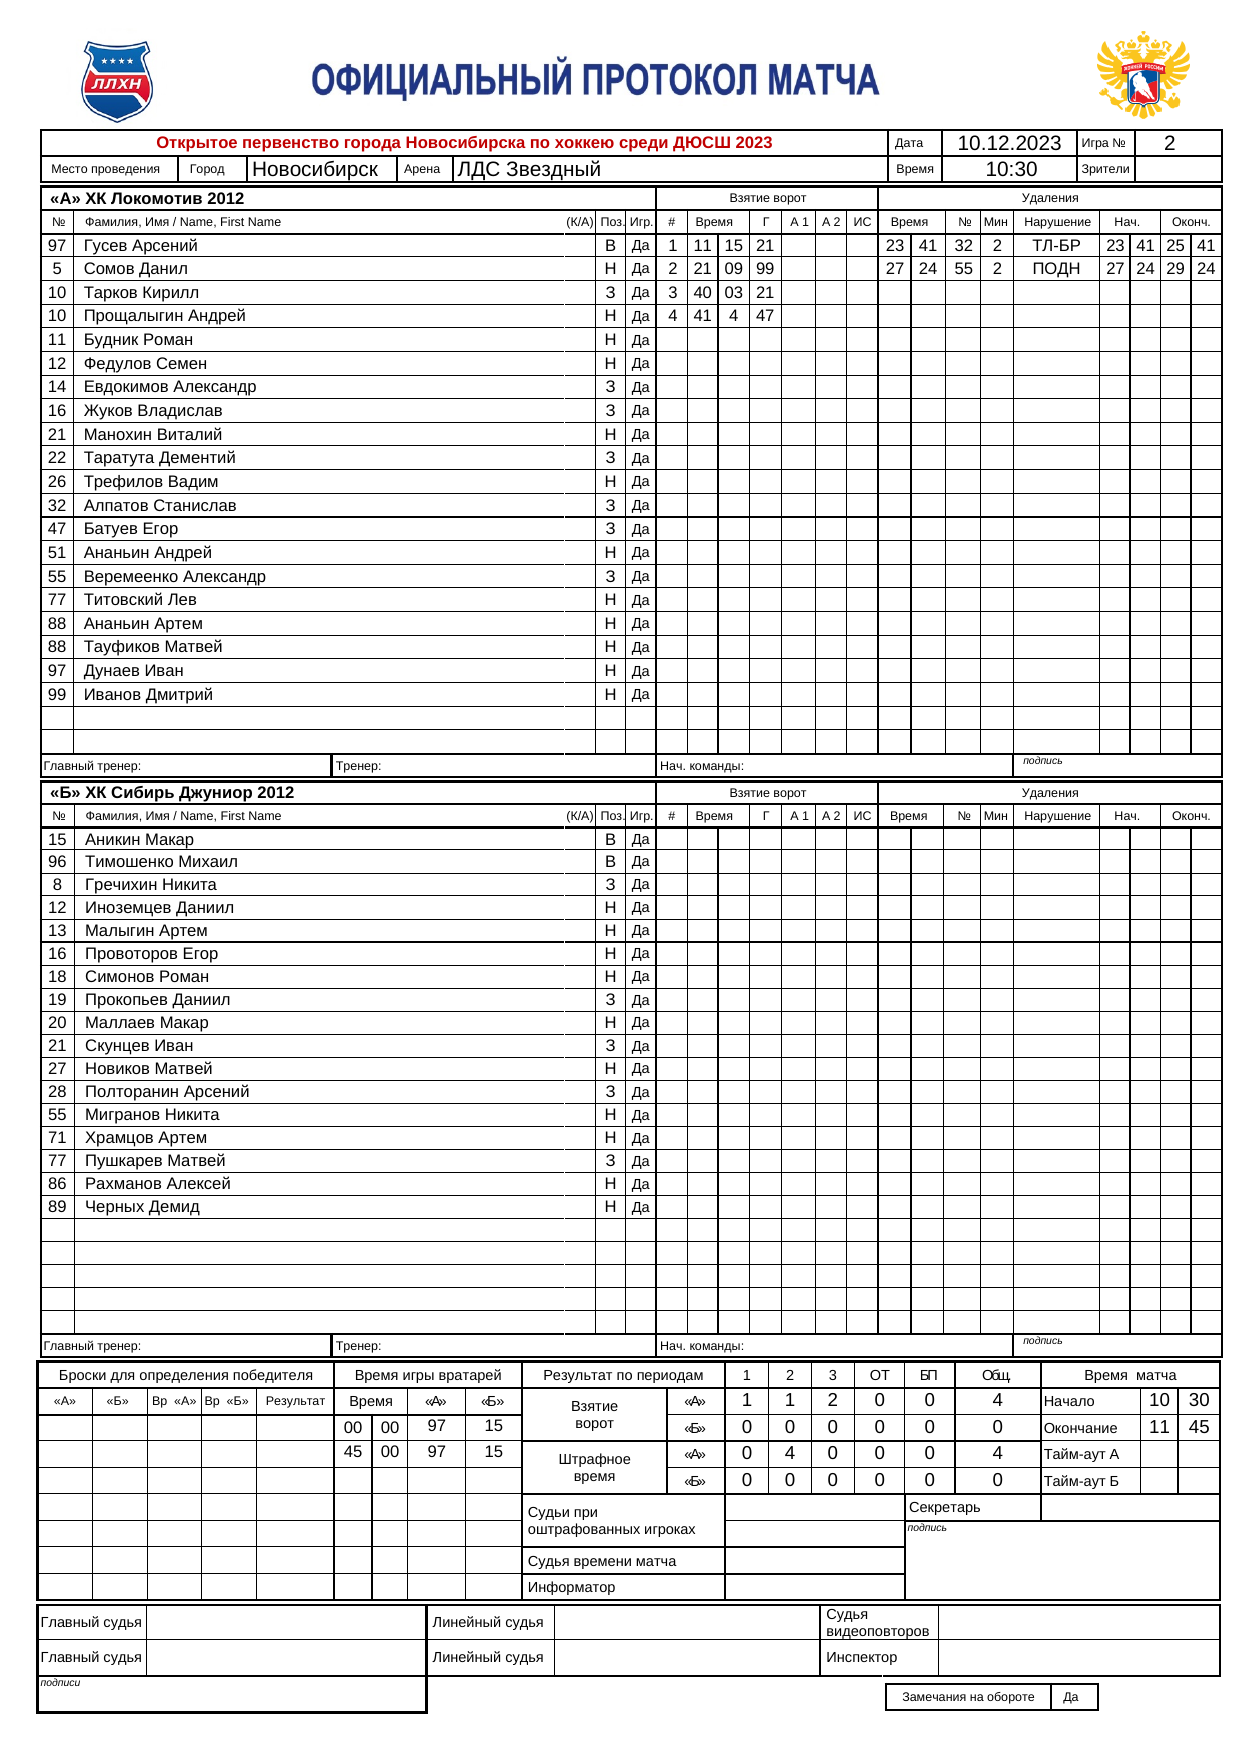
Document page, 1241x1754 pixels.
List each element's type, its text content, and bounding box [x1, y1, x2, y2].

table_cell [782, 399, 815, 422]
table_cell [1014, 850, 1099, 872]
table_cell [148, 1547, 201, 1573]
table_cell Да [626, 874, 655, 895]
table_cell [1100, 730, 1129, 753]
table_cell [1161, 683, 1190, 706]
table_cell [202, 1521, 256, 1546]
table_cell Н [596, 1173, 625, 1195]
table_cell [408, 1574, 465, 1599]
table_cell [782, 659, 815, 682]
table_cell [688, 376, 717, 398]
table_cell [565, 305, 595, 327]
table_cell [1161, 518, 1190, 540]
table_cell [1131, 1311, 1160, 1333]
table_cell 19 [42, 989, 74, 1011]
table_cell [719, 874, 749, 895]
table_cell [688, 423, 717, 445]
table_cell [750, 446, 781, 469]
table_cell [726, 1495, 904, 1520]
table_cell [1161, 399, 1190, 422]
table_cell [1014, 399, 1099, 422]
table_cell [657, 423, 687, 445]
table_cell [782, 896, 815, 918]
table_cell # [657, 211, 687, 233]
table_cell [912, 1288, 943, 1310]
table_cell 22 [42, 446, 73, 469]
table_cell [565, 659, 595, 682]
table_cell [657, 874, 687, 895]
table_cell [257, 1441, 333, 1467]
table_cell [1014, 1265, 1099, 1287]
table_cell [750, 518, 781, 540]
table_cell [946, 352, 980, 374]
table_cell [1100, 707, 1129, 729]
table_cell [879, 518, 910, 540]
table_cell [1131, 446, 1160, 469]
table_cell [688, 399, 717, 422]
table_cell В [596, 235, 625, 256]
table_cell [555, 1606, 819, 1639]
table_cell [981, 1219, 1013, 1241]
table_cell [565, 989, 595, 1011]
table_cell [565, 1081, 595, 1103]
table_cell [1014, 966, 1099, 987]
table_cell 88 [42, 636, 73, 658]
table_cell 0 [905, 1389, 954, 1413]
table_cell [944, 1104, 980, 1126]
table_cell [1161, 920, 1190, 941]
table_cell 4 [719, 305, 749, 327]
table_cell [912, 683, 945, 706]
table_cell [847, 920, 877, 941]
table_cell [782, 707, 815, 729]
table_cell [912, 541, 945, 564]
table_cell [750, 659, 781, 682]
table_cell Да [626, 1150, 655, 1172]
table_cell [1100, 494, 1129, 516]
table_cell [688, 541, 717, 564]
table_cell [1014, 541, 1099, 564]
table_cell [847, 989, 877, 1011]
table_cell [847, 874, 877, 895]
table_cell [750, 1311, 781, 1333]
table_cell Н [596, 352, 625, 374]
table_cell 32 [42, 494, 73, 516]
table_cell [912, 730, 945, 753]
table_cell [782, 281, 815, 303]
table_cell [847, 1058, 877, 1079]
table_cell [565, 1012, 595, 1033]
table_cell 10 [42, 281, 73, 303]
table_cell Полторанин Арсений [75, 1081, 564, 1103]
table_cell [1161, 565, 1190, 587]
table_cell [335, 1521, 371, 1546]
table_cell 00 [373, 1416, 407, 1440]
table_cell [688, 943, 717, 964]
table_cell [719, 588, 749, 611]
table_cell [657, 1173, 687, 1195]
table_cell [912, 943, 943, 964]
table_cell [816, 730, 846, 753]
table_cell [816, 257, 846, 280]
table_cell Да [626, 470, 655, 493]
table_cell [1014, 1104, 1099, 1126]
table_cell [816, 1104, 846, 1126]
table_cell [1131, 1173, 1160, 1195]
table_cell [944, 920, 980, 941]
table_cell [1014, 352, 1099, 374]
table_cell [565, 235, 595, 256]
table_cell Н [596, 1104, 625, 1126]
table_header ОТ [855, 1363, 904, 1387]
table_cell [912, 1173, 943, 1195]
table_cell [879, 683, 910, 706]
table_cell [719, 565, 749, 587]
table_cell [657, 1219, 687, 1241]
table_cell [373, 1494, 407, 1520]
table_cell Н [596, 328, 625, 351]
table_cell [148, 1494, 201, 1520]
table_cell [719, 1196, 749, 1218]
table_cell [879, 1288, 910, 1310]
table_cell [750, 683, 781, 706]
table_cell [946, 328, 980, 351]
table_cell В [596, 829, 625, 849]
table_cell [1192, 494, 1221, 516]
table_cell 99 [750, 257, 781, 280]
table_cell [879, 423, 910, 445]
table_cell [719, 1265, 749, 1287]
table_cell «Б» [93, 1389, 147, 1413]
table_cell Да [626, 399, 655, 422]
table_cell [816, 943, 846, 964]
table_cell [39, 1547, 92, 1573]
table_cell (К/А) [565, 211, 595, 233]
table_cell 5 [42, 257, 73, 280]
table_cell [688, 1311, 717, 1333]
table_cell подпись [906, 1522, 1219, 1599]
table_cell [879, 1058, 910, 1079]
table_cell [782, 423, 815, 445]
table_cell [147, 1640, 425, 1675]
table_cell [257, 1494, 333, 1520]
table_cell [782, 874, 815, 895]
table_cell [1131, 829, 1160, 849]
table_cell [565, 423, 595, 445]
table_cell 77 [42, 1150, 74, 1172]
table_cell [1014, 659, 1099, 682]
table_cell [946, 446, 980, 469]
table_cell 0 [956, 1415, 1040, 1440]
table_cell [1161, 1058, 1190, 1079]
table_cell Тарков Кирилл [74, 281, 564, 303]
table_cell [1131, 1219, 1160, 1241]
table_cell Главный судья [39, 1640, 146, 1675]
table_cell [1192, 541, 1221, 564]
table_cell [466, 1521, 521, 1546]
table_cell [750, 920, 781, 941]
table_cell [42, 1242, 74, 1264]
table_cell Главный тренер: [42, 1335, 330, 1356]
table_cell [944, 966, 980, 987]
table_cell [657, 707, 687, 729]
table_cell 4 [956, 1442, 1040, 1467]
table_cell Да [626, 829, 655, 849]
table_cell ТЛ-БР [1014, 235, 1099, 256]
table_cell [1014, 920, 1099, 941]
table_cell [1161, 1265, 1190, 1287]
table_cell [1161, 850, 1190, 872]
table_cell [75, 1311, 564, 1333]
table_cell 0 [812, 1442, 854, 1467]
table_cell [148, 1416, 201, 1440]
table_cell [782, 470, 815, 493]
table_cell [944, 850, 980, 872]
table_cell [719, 1012, 749, 1033]
table_cell З [596, 565, 625, 587]
table_cell [93, 1416, 147, 1440]
table_cell [39, 1574, 92, 1599]
table_cell Нач. [1100, 211, 1160, 233]
table_cell [981, 683, 1013, 706]
table_cell [688, 1127, 717, 1149]
table_cell «А» [668, 1389, 724, 1413]
table_cell [657, 829, 687, 849]
table_cell [93, 1521, 147, 1546]
table_cell [879, 1242, 910, 1264]
table_cell [750, 565, 781, 587]
table_cell [981, 518, 1013, 540]
table_cell [1014, 518, 1099, 540]
table_cell [657, 636, 687, 658]
table_cell 77 [42, 588, 73, 611]
table_cell [1161, 376, 1190, 398]
table_cell [1192, 1173, 1221, 1195]
table_cell [42, 1288, 74, 1310]
table_cell [1100, 328, 1129, 351]
table_cell Нач. команды: [657, 1335, 1012, 1356]
table_cell [879, 446, 910, 469]
table_cell [565, 943, 595, 964]
table_cell Н [596, 612, 625, 634]
table_cell [1131, 1104, 1160, 1126]
table_cell Время [889, 157, 941, 181]
table_cell 45 [335, 1441, 371, 1467]
table_cell [879, 541, 910, 564]
table_cell [688, 920, 717, 941]
table_cell [565, 1242, 595, 1264]
table_cell [1100, 989, 1129, 1011]
table_cell [1131, 659, 1160, 682]
table_cell [816, 1035, 846, 1057]
table_cell [373, 1521, 407, 1546]
table_cell ЛДС Звездный [454, 157, 887, 181]
table_cell [565, 1311, 595, 1333]
table_cell [1192, 683, 1221, 706]
table_cell Да [626, 281, 655, 303]
table_cell 23 [879, 235, 910, 256]
table_cell [946, 541, 980, 564]
table_cell [1014, 989, 1099, 1011]
table_cell [1192, 423, 1221, 445]
table_cell [782, 1104, 815, 1126]
table_cell [1161, 636, 1190, 658]
table_cell [847, 1173, 877, 1195]
table_cell [944, 1081, 980, 1103]
table_cell [1161, 1311, 1190, 1333]
table_cell [944, 943, 980, 964]
table_cell 21 [42, 423, 73, 445]
table_cell [93, 1494, 147, 1520]
table_cell 96 [42, 850, 74, 872]
table_cell [879, 352, 910, 374]
table_cell Игр. [626, 211, 655, 233]
table_cell 24 [1131, 257, 1160, 280]
table_cell [1131, 541, 1160, 564]
table_cell 1 [726, 1389, 768, 1413]
table_cell [688, 328, 717, 351]
table_cell [1131, 966, 1160, 987]
table_cell [688, 612, 717, 634]
table_cell [565, 1219, 595, 1241]
table_cell Начало [1042, 1389, 1140, 1413]
table_cell Да [626, 943, 655, 964]
table_cell [726, 1575, 904, 1599]
table_cell [912, 1150, 943, 1172]
table_cell [1014, 1127, 1099, 1149]
table_cell [657, 1150, 687, 1172]
table_cell [946, 588, 980, 611]
table_cell [719, 943, 749, 964]
table_header Время матча [1042, 1363, 1219, 1387]
table_cell [1161, 612, 1190, 634]
table_cell [847, 1265, 877, 1287]
table_cell [657, 966, 687, 987]
table_cell [847, 541, 877, 564]
table_cell [946, 636, 980, 658]
table_cell Тайм-аут А [1042, 1441, 1140, 1467]
table_cell [1161, 1150, 1190, 1172]
table_header Удаления [879, 188, 1221, 209]
table_cell Поз. [596, 211, 625, 233]
table_cell [847, 850, 877, 872]
table_cell 1 [657, 235, 687, 256]
table_cell [1014, 1058, 1099, 1079]
table_cell [719, 920, 749, 941]
table_cell Да [626, 966, 655, 987]
table_cell Симонов Роман [75, 966, 564, 987]
table_cell 15 [42, 829, 74, 849]
table_cell [750, 470, 781, 493]
table_cell [1100, 1265, 1129, 1287]
table_cell [847, 1150, 877, 1172]
table_cell [816, 896, 846, 918]
table_cell Будник Роман [74, 328, 564, 351]
table_cell Да [626, 1104, 655, 1126]
table_cell 0 [812, 1468, 854, 1493]
table_cell [657, 1288, 687, 1310]
table_cell [981, 707, 1013, 729]
table_cell [847, 1242, 877, 1264]
table_cell Да [626, 446, 655, 469]
table_cell Тайм-аут Б [1042, 1468, 1140, 1493]
table_cell [626, 1265, 655, 1287]
table_cell [782, 1173, 815, 1195]
table_cell Фамилия, Имя / Name, First Name [74, 211, 565, 233]
table_cell [1131, 920, 1160, 941]
table_cell [847, 966, 877, 987]
table_cell Да [626, 1173, 655, 1195]
table_cell 0 [905, 1468, 954, 1493]
table_cell [944, 1012, 980, 1033]
table_cell А 1 [782, 211, 815, 233]
table_cell [1192, 1058, 1221, 1079]
table_cell [565, 1035, 595, 1057]
table_cell [879, 376, 910, 398]
table_cell [408, 1494, 465, 1520]
table_cell [688, 446, 717, 469]
table_cell [657, 588, 687, 611]
table_cell [912, 470, 945, 493]
table_cell 4 [769, 1442, 811, 1467]
table_cell [565, 518, 595, 540]
table_cell [847, 659, 877, 682]
table_cell [565, 399, 595, 422]
table_cell Да [626, 423, 655, 445]
table_cell [1161, 1173, 1190, 1195]
table_cell 14 [42, 376, 73, 398]
table_cell [1014, 1219, 1099, 1241]
table_cell [596, 1219, 625, 1241]
table_cell 0 [769, 1468, 811, 1493]
table_cell [1014, 730, 1099, 753]
table_cell [565, 328, 595, 351]
table_cell [782, 1242, 815, 1264]
table_cell [847, 376, 877, 398]
table_cell Н [596, 896, 625, 918]
table_cell 89 [42, 1196, 74, 1218]
table_cell 0 [726, 1415, 768, 1440]
table_cell [879, 707, 910, 729]
table_cell [912, 1104, 943, 1126]
table_cell [42, 1219, 74, 1241]
table_cell Новосибирск [248, 157, 396, 181]
table_cell [1192, 1311, 1221, 1333]
table_cell [782, 518, 815, 540]
table_cell [719, 896, 749, 918]
table_cell [688, 829, 717, 849]
table_cell [912, 518, 945, 540]
table_cell [1192, 446, 1221, 469]
table_cell 71 [42, 1127, 74, 1149]
table_cell [816, 920, 846, 941]
table_cell [1161, 1127, 1190, 1149]
table_cell 15 [719, 235, 749, 256]
table_cell [1131, 1265, 1160, 1287]
table_cell [1014, 1012, 1099, 1033]
table_cell [626, 730, 655, 753]
table_cell [981, 352, 1013, 374]
table_cell [750, 896, 781, 918]
table_cell Н [596, 1127, 625, 1149]
table_cell [1014, 376, 1099, 398]
table_cell ИС [847, 805, 877, 826]
table_cell [466, 1574, 521, 1599]
table_cell [719, 328, 749, 351]
table_cell Судья времени матча [523, 1548, 724, 1573]
table_cell [816, 989, 846, 1011]
table_cell Фамилия, Имя / Name, First Name [75, 805, 565, 826]
table_cell [1192, 352, 1221, 374]
table_cell [1161, 896, 1190, 918]
table_cell 86 [42, 1173, 74, 1195]
table_cell [879, 966, 910, 987]
table_cell [1014, 1196, 1099, 1218]
table_cell [847, 1012, 877, 1033]
table_cell [1131, 1150, 1160, 1172]
table_cell Прокопьев Даниил [75, 989, 564, 1011]
table_cell [39, 1494, 92, 1520]
table_cell [944, 896, 980, 918]
table_cell [847, 707, 877, 729]
table_cell Да [626, 989, 655, 1011]
table_cell [719, 683, 749, 706]
table_cell [565, 920, 595, 941]
table_cell 11 [42, 328, 73, 351]
table_cell Время [335, 1389, 407, 1413]
table_cell Мин [981, 805, 1013, 826]
table_cell Оконч. [1161, 211, 1221, 233]
table_cell [719, 541, 749, 564]
table_cell [657, 494, 687, 516]
table_cell 97 [42, 659, 73, 682]
table_cell [750, 1196, 781, 1218]
table_cell [719, 1127, 749, 1149]
table_cell [1192, 636, 1221, 658]
table_cell [816, 518, 846, 540]
table_cell [1192, 565, 1221, 587]
table_cell [688, 1012, 717, 1033]
table_cell [1100, 1196, 1129, 1218]
table_cell «Б» [668, 1468, 724, 1493]
table_cell [879, 636, 910, 658]
table_cell [1192, 281, 1221, 303]
table_cell Ананьин Артем [74, 612, 564, 634]
table_cell 15 [466, 1416, 521, 1440]
table_cell [1192, 305, 1221, 327]
table_cell ПОДН [1014, 257, 1099, 280]
table_cell [1100, 1035, 1129, 1057]
table_cell [847, 1104, 877, 1126]
table_cell [981, 446, 1013, 469]
table_cell Да [626, 494, 655, 516]
table_cell [657, 1311, 687, 1333]
table_cell [946, 399, 980, 422]
table_cell 00 [335, 1416, 371, 1440]
table_cell [981, 659, 1013, 682]
table_cell [1161, 943, 1190, 964]
table_cell [657, 659, 687, 682]
table_cell [816, 636, 846, 658]
table_cell «А» [39, 1389, 92, 1413]
table_cell [202, 1494, 256, 1520]
table_cell [657, 1265, 687, 1287]
table_cell 55 [946, 257, 980, 280]
table_cell Иноземцев Даниил [75, 896, 564, 918]
table_cell [596, 1288, 625, 1310]
table_cell [626, 1242, 655, 1264]
table_cell [1192, 659, 1221, 682]
table_cell [912, 565, 945, 587]
table_cell [1014, 565, 1099, 587]
table_cell Линейный судья [428, 1606, 554, 1639]
table_cell [1014, 588, 1099, 611]
table_cell [565, 896, 595, 918]
table_cell [1131, 1081, 1160, 1103]
table_cell [912, 1058, 943, 1079]
table_cell [202, 1547, 256, 1573]
table_cell [750, 1127, 781, 1149]
table_cell [946, 281, 980, 303]
table_cell [688, 659, 717, 682]
table_cell Жуков Владислав [74, 399, 564, 422]
table_cell [782, 966, 815, 987]
table_cell [688, 1058, 717, 1079]
table_cell [719, 352, 749, 374]
table_cell 41 [912, 235, 945, 256]
table_cell [1179, 1441, 1219, 1467]
table_cell 00 [373, 1441, 407, 1467]
table_cell [750, 423, 781, 445]
table_cell Н [596, 470, 625, 493]
table_cell [847, 612, 877, 634]
table_cell [1192, 896, 1221, 918]
table_cell [1192, 966, 1221, 987]
table_cell Да [626, 1196, 655, 1218]
table_cell № [42, 805, 74, 826]
table_cell [39, 1521, 92, 1546]
table_cell Да [626, 376, 655, 398]
table_cell З [596, 446, 625, 469]
table_cell [657, 612, 687, 634]
table_cell Вр «Б» [202, 1389, 256, 1413]
table_cell [565, 257, 595, 280]
table_cell [202, 1441, 256, 1467]
table_cell Да [626, 850, 655, 872]
table_cell [750, 328, 781, 351]
table_cell [879, 1127, 910, 1149]
table_cell [688, 1265, 717, 1287]
table_cell [944, 1265, 980, 1287]
table_cell 0 [905, 1415, 954, 1440]
table_cell [1141, 1468, 1177, 1493]
table_cell «Б » [466, 1389, 521, 1413]
table_cell З [596, 376, 625, 398]
table_cell [1131, 352, 1160, 374]
table_cell № [42, 211, 73, 233]
table_cell [1131, 874, 1160, 895]
table_cell [816, 1173, 846, 1195]
table_cell Малыгин Артем [75, 920, 564, 941]
table_cell [912, 494, 945, 516]
table_cell [981, 565, 1013, 587]
table_cell [879, 1035, 910, 1057]
table_cell [719, 636, 749, 658]
table_cell [373, 1574, 407, 1599]
table_cell [847, 305, 877, 327]
table_cell [1014, 1173, 1099, 1195]
table_cell [147, 1606, 425, 1639]
table_cell [657, 352, 687, 374]
table_cell [816, 1219, 846, 1241]
table_cell [816, 1150, 846, 1172]
table_cell 97 [408, 1441, 465, 1467]
table_cell 21 [750, 235, 781, 256]
table_cell [1014, 874, 1099, 895]
table_cell [1100, 659, 1129, 682]
table_cell [750, 707, 781, 729]
table_cell [981, 399, 1013, 422]
table_cell [202, 1416, 256, 1440]
table_cell [912, 1219, 943, 1241]
table_header 2 [769, 1363, 811, 1387]
table_cell [879, 399, 910, 422]
table_cell Место проведения [42, 157, 177, 181]
table_cell Титовский Лев [74, 588, 564, 611]
table_cell [148, 1521, 201, 1546]
table_cell [1131, 423, 1160, 445]
table_cell Провоторов Егор [75, 943, 564, 964]
table_cell [719, 659, 749, 682]
table_cell [782, 989, 815, 1011]
table_cell [847, 399, 877, 422]
table_cell [719, 989, 749, 1011]
table_header Удаления [879, 783, 1221, 803]
table_cell [847, 588, 877, 611]
table_header Взятие ворот [657, 783, 877, 803]
table_cell [1100, 1012, 1129, 1033]
table_cell [944, 1288, 980, 1310]
table_cell 32 [946, 235, 980, 256]
table_cell [1100, 1104, 1129, 1126]
table_cell [782, 1288, 815, 1310]
table_cell Главный тренер: [42, 755, 330, 776]
table_cell [879, 874, 910, 895]
table_cell [688, 730, 717, 753]
table_cell [719, 1219, 749, 1241]
table_cell [750, 874, 781, 895]
table_cell [847, 896, 877, 918]
table_cell [912, 1127, 943, 1149]
table_header Да [1052, 1685, 1097, 1709]
table_cell [1131, 1127, 1160, 1149]
table_cell Да [626, 1012, 655, 1033]
table_cell [847, 1081, 877, 1103]
table_cell [879, 896, 910, 918]
table_cell [912, 399, 945, 422]
table_cell [816, 683, 846, 706]
table_cell Да [626, 920, 655, 941]
table_cell Веремеенко Александр [74, 565, 564, 587]
table_cell [879, 829, 910, 849]
table_cell [912, 1035, 943, 1057]
table_cell [847, 1196, 877, 1218]
table_cell [565, 1265, 595, 1287]
table_cell [657, 328, 687, 351]
table_cell [596, 707, 625, 729]
table_cell 0 [726, 1468, 768, 1493]
table_cell [1100, 423, 1129, 445]
table_cell [657, 1104, 687, 1126]
table_cell Окончание [1042, 1415, 1140, 1440]
table_cell [688, 518, 717, 540]
table_cell [719, 1288, 749, 1310]
table_cell [719, 470, 749, 493]
table_cell [879, 659, 910, 682]
table_cell [1131, 281, 1160, 303]
table_cell [1161, 829, 1190, 849]
table_cell [688, 1196, 717, 1218]
table_cell [1192, 1104, 1221, 1126]
table_cell [750, 730, 781, 753]
table_cell [879, 1150, 910, 1172]
table_cell [782, 1127, 815, 1149]
table_cell [719, 966, 749, 987]
table_cell [816, 1288, 846, 1310]
table_cell [42, 1311, 74, 1333]
table_cell [750, 541, 781, 564]
table_cell 16 [42, 943, 74, 964]
table_cell [981, 541, 1013, 564]
table_cell [657, 1012, 687, 1033]
table_cell [719, 423, 749, 445]
table_cell Н [596, 659, 625, 682]
table_cell 51 [42, 541, 73, 564]
table_cell [946, 683, 980, 706]
table_cell [816, 966, 846, 987]
table_cell [657, 896, 687, 918]
table_cell [1014, 612, 1099, 634]
table_cell [816, 446, 846, 469]
table_cell Манохин Виталий [74, 423, 564, 445]
table_cell Секретарь [906, 1495, 1040, 1520]
table_cell [42, 1265, 74, 1287]
table_cell [1131, 494, 1160, 516]
table_cell Алпатов Станислав [74, 494, 564, 516]
table_cell [847, 352, 877, 374]
table_cell В [596, 850, 625, 872]
table_cell Город [179, 157, 246, 181]
table_cell [879, 1311, 910, 1333]
table_cell [1014, 470, 1099, 493]
table_cell Судьи при оштрафованных игроках [523, 1495, 724, 1546]
table_cell [1131, 1012, 1160, 1033]
table_cell [912, 636, 945, 658]
table_cell 88 [42, 612, 73, 634]
table_cell [782, 1311, 815, 1333]
table_cell [816, 470, 846, 493]
table_cell [565, 352, 595, 374]
table_cell [1131, 1058, 1160, 1079]
table_cell [719, 376, 749, 398]
table_cell [912, 850, 943, 872]
table_cell [847, 1035, 877, 1057]
table_cell 97 [408, 1416, 465, 1440]
table_cell [1192, 829, 1221, 849]
table_cell Тимошенко Михаил [75, 850, 564, 872]
table_cell [1179, 1468, 1219, 1493]
table_cell 0 [769, 1415, 811, 1440]
table_cell [1014, 683, 1099, 706]
table_header Взятие ворот [657, 188, 877, 209]
table_cell [1042, 1495, 1219, 1520]
table_cell [1192, 612, 1221, 634]
table_cell Г [750, 805, 781, 826]
table_cell 0 [905, 1442, 954, 1467]
table_cell [335, 1468, 371, 1493]
table_cell 13 [42, 920, 74, 941]
table_cell [879, 328, 910, 351]
table_cell [847, 829, 877, 849]
table_cell [782, 1150, 815, 1172]
table_cell [1161, 874, 1190, 895]
table_cell [981, 423, 1013, 445]
table_cell [657, 470, 687, 493]
table_cell [1192, 1219, 1221, 1241]
table_cell [688, 1104, 717, 1126]
table_cell [688, 352, 717, 374]
table_cell [1014, 1150, 1099, 1172]
table_cell [626, 707, 655, 729]
table_cell 2 [657, 257, 687, 280]
table_cell 8 [42, 874, 74, 895]
table_cell [688, 1219, 717, 1241]
table_cell (К/А) [565, 805, 595, 826]
table_cell 47 [750, 305, 781, 327]
table_cell 40 [688, 281, 717, 303]
table_cell [1014, 446, 1099, 469]
table_cell [565, 730, 595, 753]
table_cell [1100, 565, 1129, 587]
table_cell [1192, 1242, 1221, 1264]
table_cell [782, 1058, 815, 1079]
table_cell [657, 730, 687, 753]
table_cell [688, 707, 717, 729]
table_cell [879, 850, 910, 872]
table_cell [981, 1035, 1013, 1057]
table_cell [688, 989, 717, 1011]
table_cell [1100, 1127, 1129, 1149]
table_cell [657, 1127, 687, 1149]
table_cell [750, 352, 781, 374]
table_cell [565, 1150, 595, 1172]
table_cell [750, 636, 781, 658]
table_cell 97 [42, 235, 73, 256]
table_cell [879, 1219, 910, 1241]
table_cell [782, 1265, 815, 1287]
table_cell «Б» [668, 1415, 724, 1440]
table_cell [1014, 1311, 1099, 1333]
table_cell Нарушение [1014, 211, 1099, 233]
table_cell Да [626, 612, 655, 634]
table_cell Да [626, 1081, 655, 1103]
table_cell [981, 636, 1013, 658]
table_cell [1014, 636, 1099, 658]
table_cell [1100, 612, 1129, 634]
table_cell 12 [42, 896, 74, 918]
table_cell Гречихин Никита [75, 874, 564, 895]
table_cell [1192, 1150, 1221, 1172]
table_cell [565, 494, 595, 516]
table_cell 4 [956, 1389, 1040, 1413]
table_cell Прощалыгин Андрей [74, 305, 564, 327]
table_cell [657, 446, 687, 469]
table_cell [912, 829, 943, 849]
table_cell Н [596, 966, 625, 987]
table_cell [944, 1035, 980, 1057]
table_cell [782, 1081, 815, 1103]
table_cell [1192, 730, 1221, 753]
table_cell [981, 989, 1013, 1011]
table_cell [75, 1219, 564, 1241]
table_cell 4 [657, 305, 687, 327]
table_cell [1014, 896, 1099, 918]
table_cell [719, 707, 749, 729]
table_cell 20 [42, 1012, 74, 1033]
table_cell Тауфиков Матвей [74, 636, 564, 658]
table_cell [257, 1521, 333, 1546]
table_cell [1161, 707, 1190, 729]
table_cell [847, 494, 877, 516]
table_cell Тренер: [333, 1335, 655, 1356]
table_cell [879, 1012, 910, 1033]
table_cell 29 [1161, 257, 1190, 280]
table_header Замечания на обороте [887, 1685, 1050, 1709]
table_cell [847, 730, 877, 753]
table_cell [981, 494, 1013, 516]
table_cell [719, 1242, 749, 1264]
table_cell [782, 850, 815, 872]
table_cell [1131, 850, 1160, 872]
table_cell Поз. [596, 805, 625, 826]
table_header Результат по периодам [523, 1363, 724, 1387]
table_cell [688, 966, 717, 987]
table_cell [1161, 1012, 1190, 1033]
table_cell З [596, 281, 625, 303]
table_cell [1131, 376, 1160, 398]
table_cell № [946, 211, 980, 233]
table_cell [912, 966, 943, 987]
table_cell [816, 874, 846, 895]
table_cell [981, 470, 1013, 493]
table_cell [148, 1441, 201, 1467]
table_cell [847, 636, 877, 658]
table_cell [816, 305, 846, 327]
table_cell 0 [855, 1442, 904, 1467]
table_cell [565, 1127, 595, 1149]
table_cell А 1 [782, 805, 815, 826]
table_cell [879, 1104, 910, 1126]
table_cell [1161, 470, 1190, 493]
table_cell 99 [42, 683, 73, 706]
table_cell [782, 1219, 815, 1241]
table_cell [782, 829, 815, 849]
table_cell [719, 1173, 749, 1195]
table_cell [1161, 989, 1190, 1011]
table_cell [816, 1196, 846, 1218]
table_cell Оконч. [1161, 805, 1221, 826]
table_cell [1131, 305, 1160, 327]
table_header «А» ХК Локомотив 2012 [42, 188, 655, 209]
table_cell Да [626, 305, 655, 327]
table_cell [257, 1547, 333, 1573]
table_cell [1014, 1242, 1099, 1264]
table_cell [1014, 1288, 1099, 1310]
table_cell 45 [1179, 1415, 1219, 1440]
table_cell [1131, 1288, 1160, 1310]
table_cell [1161, 494, 1190, 516]
table_cell [75, 1288, 564, 1310]
table_cell Н [596, 1012, 625, 1033]
table_cell Евдокимов Александр [74, 376, 564, 398]
table_cell [719, 612, 749, 634]
table_cell [657, 920, 687, 941]
table_cell 1 [769, 1389, 811, 1413]
table_cell [466, 1494, 521, 1520]
table_cell [912, 423, 945, 445]
table_cell № [944, 805, 980, 826]
table_cell [1131, 518, 1160, 540]
table_cell [782, 612, 815, 634]
table_cell [912, 659, 945, 682]
table_cell [657, 1035, 687, 1057]
table_cell Г [750, 211, 781, 233]
table_cell Судья видеоповторов [821, 1606, 938, 1639]
table_cell [626, 1288, 655, 1310]
table_cell Храмцов Артем [75, 1127, 564, 1149]
table_cell [847, 1311, 877, 1333]
table_cell [816, 1127, 846, 1149]
table_cell З [596, 874, 625, 895]
table_cell [39, 1468, 92, 1493]
table_cell [944, 1219, 980, 1241]
table_cell [1161, 659, 1190, 682]
table_cell Маллаев Макар [75, 1012, 564, 1033]
table_cell 11 [1141, 1415, 1177, 1440]
table_cell [912, 920, 943, 941]
table_cell [883, 1677, 1220, 1681]
table_cell [1131, 730, 1160, 753]
table_cell [981, 920, 1013, 941]
table_cell 2 [981, 235, 1013, 256]
table_cell [657, 541, 687, 564]
table_cell [75, 1265, 564, 1287]
table_cell [1131, 1196, 1160, 1218]
table_cell [816, 399, 846, 422]
table_cell [257, 1574, 333, 1599]
table_cell [42, 730, 73, 753]
table_cell [750, 588, 781, 611]
table_cell 55 [42, 565, 73, 587]
table_cell [1131, 707, 1160, 729]
table_cell Да [626, 659, 655, 682]
table_cell Результат [257, 1389, 333, 1413]
table_cell [879, 920, 910, 941]
table_header Открытое первенство города Новосибирска по хоккею среди ДЮСШ 2023 [42, 131, 887, 155]
table_cell [879, 1173, 910, 1195]
table_cell [1100, 1058, 1129, 1079]
table_cell Батуев Егор [74, 518, 564, 540]
table_cell [1100, 943, 1129, 964]
table_cell [1192, 399, 1221, 422]
table_cell [879, 470, 910, 493]
table_cell [847, 1219, 877, 1241]
table_cell [782, 1196, 815, 1218]
table_cell [565, 612, 595, 634]
table_cell [879, 565, 910, 587]
table_cell [1099, 1682, 1220, 1711]
table_cell [657, 399, 687, 422]
table_cell Да [626, 257, 655, 280]
table_cell [750, 1012, 781, 1033]
table_cell [335, 1547, 371, 1573]
table_cell [565, 470, 595, 493]
table_cell Пушкарев Матвей [75, 1150, 564, 1172]
table_cell Да [626, 352, 655, 374]
table_cell [257, 1468, 333, 1493]
table_cell [688, 470, 717, 493]
table_cell [1192, 874, 1221, 895]
table_cell [688, 1173, 717, 1195]
table_cell 25 [1161, 235, 1190, 256]
table_cell [1131, 896, 1160, 918]
table_cell [879, 612, 910, 634]
table_cell З [596, 1035, 625, 1057]
table_cell [1100, 541, 1129, 564]
table_header Броски для определения победителя [39, 1363, 333, 1387]
table_cell [1100, 920, 1129, 941]
table_cell [626, 1311, 655, 1333]
table_cell [688, 1150, 717, 1172]
table_cell 21 [750, 281, 781, 303]
table_cell [466, 1547, 521, 1573]
table_cell [688, 588, 717, 611]
table_cell [719, 829, 749, 849]
table_cell 21 [42, 1035, 74, 1057]
table_cell [750, 943, 781, 964]
table_cell Главный судья [39, 1606, 146, 1639]
table_cell [1141, 1441, 1177, 1467]
table_cell 12 [42, 352, 73, 374]
table_cell Черных Демид [75, 1196, 564, 1218]
table_cell 23 [1100, 235, 1129, 256]
table_cell Н [596, 257, 625, 280]
table_cell подпись [1014, 1335, 1221, 1356]
table_cell [565, 683, 595, 706]
table_cell [782, 446, 815, 469]
table_cell [335, 1574, 371, 1599]
table_cell [912, 1242, 943, 1264]
table_cell [1192, 376, 1221, 398]
table_cell [719, 730, 749, 753]
table_cell 55 [42, 1104, 74, 1126]
table_cell Н [596, 1196, 625, 1218]
table_cell [1014, 1035, 1099, 1057]
table_cell [782, 565, 815, 587]
table_cell [750, 1173, 781, 1195]
table_cell Н [596, 588, 625, 611]
table_cell [782, 328, 815, 351]
table_cell [257, 1416, 333, 1440]
table_cell [750, 966, 781, 987]
table_cell 0 [855, 1415, 904, 1440]
table_cell [1100, 1219, 1129, 1241]
table_cell [1161, 588, 1190, 611]
table_cell [688, 683, 717, 706]
table_cell Да [626, 1035, 655, 1057]
table_cell Дунаев Иван [74, 659, 564, 682]
table_cell [750, 399, 781, 422]
table_cell [565, 1104, 595, 1126]
table_cell [816, 829, 846, 849]
table_cell [1161, 281, 1190, 303]
table_header БП [905, 1363, 954, 1387]
table_cell Трефилов Вадим [74, 470, 564, 493]
table_cell [1161, 1035, 1190, 1057]
table_cell [847, 943, 877, 964]
table_cell [782, 943, 815, 964]
table_cell [944, 1242, 980, 1264]
table_cell [1131, 399, 1160, 422]
table_cell Аникин Макар [75, 829, 564, 849]
table_cell Да [626, 235, 655, 256]
table_cell [946, 707, 980, 729]
table_cell [596, 1311, 625, 1333]
table_cell [946, 494, 980, 516]
table_cell [688, 874, 717, 895]
table_cell [1192, 1081, 1221, 1103]
table_cell [688, 1035, 717, 1057]
table_cell [1131, 328, 1160, 351]
table_cell [657, 1081, 687, 1103]
table_cell [912, 1012, 943, 1033]
table_cell [816, 352, 846, 374]
table_cell [657, 1058, 687, 1079]
table_cell [946, 305, 980, 327]
table_cell [428, 1677, 882, 1711]
table_cell Ананьин Андрей [74, 541, 564, 564]
table_cell [657, 1196, 687, 1218]
table_cell Вр «А» [148, 1389, 201, 1413]
table_cell Время [879, 211, 945, 233]
table_cell [981, 1012, 1013, 1033]
table_cell 24 [1192, 257, 1221, 280]
table_cell [1192, 1265, 1221, 1287]
table_cell Да [626, 588, 655, 611]
table_cell [1161, 423, 1190, 445]
table_cell [912, 328, 945, 351]
table_cell [565, 541, 595, 564]
table_cell [816, 707, 846, 729]
table_cell [626, 1219, 655, 1241]
table_cell [565, 874, 595, 895]
table_cell [912, 281, 945, 303]
table_cell [750, 1150, 781, 1172]
table_cell [688, 1288, 717, 1310]
table_cell Н [596, 1058, 625, 1079]
table_cell Новиков Матвей [75, 1058, 564, 1079]
table_cell [816, 494, 846, 516]
table_cell [750, 1219, 781, 1241]
table_cell [688, 1081, 717, 1103]
table_cell [847, 281, 877, 303]
table_cell Таратута Дементий [74, 446, 564, 469]
table_cell [912, 1081, 943, 1103]
table_cell [565, 446, 595, 469]
table_cell [74, 730, 564, 753]
table_cell [565, 636, 595, 658]
table_cell [408, 1547, 465, 1573]
table_cell [1100, 896, 1129, 918]
table_cell [981, 829, 1013, 849]
table_cell [847, 328, 877, 351]
table_cell [1014, 829, 1099, 849]
table_cell 41 [688, 305, 717, 327]
table_cell Да [626, 683, 655, 706]
table_cell [912, 1311, 943, 1333]
table_cell [1131, 683, 1160, 706]
table_cell [1014, 494, 1099, 516]
table_cell Да [626, 636, 655, 658]
table_cell [657, 1242, 687, 1264]
table_cell Да [626, 1058, 655, 1079]
table_cell [981, 1058, 1013, 1079]
table_cell 15 [466, 1441, 521, 1467]
table_cell Гусев Арсений [74, 235, 564, 256]
table_cell [93, 1468, 147, 1493]
table_cell 10:30 [943, 157, 1076, 181]
table_cell [816, 423, 846, 445]
table_cell [944, 874, 980, 895]
table_cell [1100, 1311, 1129, 1333]
table_cell Нач. команды: [657, 755, 1012, 776]
table_cell [1192, 850, 1221, 872]
table_cell [1192, 1288, 1221, 1310]
table_cell А 2 [816, 211, 846, 233]
table_cell 16 [42, 399, 73, 422]
table_cell Нарушение [1014, 805, 1099, 826]
table_cell [1161, 1104, 1190, 1126]
table_cell [1100, 446, 1129, 469]
table_cell [944, 1173, 980, 1195]
table_cell [944, 1058, 980, 1079]
table_cell [657, 518, 687, 540]
table_cell Информатор [523, 1575, 724, 1599]
table_cell подпись [1014, 755, 1221, 776]
table_cell [912, 989, 943, 1011]
table_cell [912, 1196, 943, 1218]
table_cell [657, 850, 687, 872]
table_cell [981, 850, 1013, 872]
table_cell [912, 874, 943, 895]
table_cell [782, 588, 815, 611]
table_cell Н [596, 636, 625, 658]
table_cell [1014, 943, 1099, 964]
table_cell [565, 966, 595, 987]
table_cell Да [626, 896, 655, 918]
table_cell [816, 1012, 846, 1033]
table_cell З [596, 1081, 625, 1103]
table_cell [939, 1640, 1219, 1675]
table_cell [912, 588, 945, 611]
table_cell [1131, 1242, 1160, 1264]
table_cell [847, 235, 877, 256]
table_cell [981, 281, 1013, 303]
table_cell [1014, 707, 1099, 729]
table_cell [1100, 1288, 1129, 1310]
picture [5, 28, 1197, 129]
table_header 2 [1136, 131, 1221, 155]
table_cell [42, 707, 73, 729]
table_cell [750, 850, 781, 872]
table_cell [782, 305, 815, 327]
table_cell [657, 376, 687, 398]
table_cell [782, 235, 815, 256]
table_cell [1131, 612, 1160, 634]
table_cell [1100, 1150, 1129, 1172]
table_header 10.12.2023 [943, 131, 1076, 155]
table_cell [565, 829, 595, 849]
table_cell 26 [42, 470, 73, 493]
table_cell [75, 1242, 564, 1264]
table_cell [981, 943, 1013, 964]
table_cell [1161, 1081, 1190, 1103]
table_cell [879, 943, 910, 964]
table_cell Игр. [626, 805, 655, 826]
table_cell [39, 1441, 92, 1467]
table_cell [93, 1441, 147, 1467]
table_cell 41 [1131, 235, 1160, 256]
table_cell подписи [39, 1677, 425, 1711]
table_cell [782, 352, 815, 374]
table_cell 28 [42, 1081, 74, 1103]
table_cell [981, 1173, 1013, 1195]
table_cell [847, 1127, 877, 1149]
table_cell [816, 541, 846, 564]
table_cell Н [596, 305, 625, 327]
table_cell [750, 1104, 781, 1126]
table_cell [912, 896, 943, 918]
table_cell [688, 896, 717, 918]
table_cell [596, 1265, 625, 1287]
table_cell Иванов Дмитрий [74, 683, 564, 706]
table_cell Н [596, 423, 625, 445]
table_cell [1100, 588, 1129, 611]
table_cell [565, 1173, 595, 1195]
table_cell 2 [981, 257, 1013, 280]
table_cell [782, 494, 815, 516]
table_cell [946, 423, 980, 445]
table_cell [816, 1058, 846, 1079]
table_cell [912, 707, 945, 729]
table_cell [596, 730, 625, 753]
table_cell 41 [1192, 235, 1221, 256]
table_cell ИС [847, 211, 877, 233]
table_cell [719, 1150, 749, 1172]
table_cell [946, 376, 980, 398]
table_cell 27 [879, 257, 910, 280]
table_cell [1100, 376, 1129, 398]
table_cell 09 [719, 257, 749, 280]
table_cell [688, 636, 717, 658]
table_cell Время [688, 805, 749, 826]
table_cell [1161, 1288, 1190, 1310]
table_cell [816, 588, 846, 611]
table_cell [750, 1081, 781, 1103]
table_cell [1100, 966, 1129, 987]
table_cell [565, 588, 595, 611]
table_cell [408, 1468, 465, 1493]
table_cell [565, 1288, 595, 1310]
table_cell 27 [1100, 257, 1129, 280]
table_cell [816, 1081, 846, 1103]
table_cell [944, 829, 980, 849]
table_cell [719, 1058, 749, 1079]
table_cell [1100, 874, 1129, 895]
table_cell З [596, 399, 625, 422]
table_cell [565, 281, 595, 303]
table_cell [750, 612, 781, 634]
table_cell [1100, 850, 1129, 872]
table_cell А 2 [816, 805, 846, 826]
table_cell [981, 1104, 1013, 1126]
table_cell [1192, 1012, 1221, 1033]
table_cell [981, 328, 1013, 351]
table_cell 11 [688, 235, 717, 256]
table_cell [816, 376, 846, 398]
table_cell [879, 1196, 910, 1218]
table_cell [1161, 305, 1190, 327]
table_cell [981, 376, 1013, 398]
table_cell Линейный судья [428, 1640, 554, 1675]
table_cell [93, 1547, 147, 1573]
table_cell [944, 1196, 980, 1218]
table_cell [148, 1574, 201, 1599]
table_cell [565, 707, 595, 729]
table_cell [408, 1521, 465, 1546]
table_cell 0 [956, 1468, 1040, 1493]
table_cell [750, 989, 781, 1011]
table_cell [847, 683, 877, 706]
table_cell [1192, 707, 1221, 729]
table_cell Тренер: [333, 755, 655, 776]
table_cell # [657, 805, 687, 826]
table_cell [981, 1150, 1013, 1172]
table_cell [981, 1196, 1013, 1218]
table_cell [1100, 305, 1129, 327]
table_cell Рахманов Алексей [75, 1173, 564, 1195]
table_cell [657, 989, 687, 1011]
table_cell [373, 1547, 407, 1573]
table_cell [1014, 305, 1099, 327]
table_cell [719, 518, 749, 540]
table_header Время игры вратарей [335, 1363, 521, 1387]
table_cell [1192, 1196, 1221, 1218]
table_cell [1100, 683, 1129, 706]
table_cell Да [626, 541, 655, 564]
table_cell [202, 1574, 256, 1599]
table_cell [944, 1127, 980, 1149]
table_cell [879, 305, 910, 327]
table_cell [1161, 730, 1190, 753]
table_cell [981, 1265, 1013, 1287]
table_cell 0 [726, 1442, 768, 1467]
table_cell [1100, 470, 1129, 493]
table_cell [1192, 943, 1221, 964]
table_cell [879, 588, 910, 611]
table_cell Взятие ворот [523, 1389, 666, 1440]
table_cell [782, 1012, 815, 1033]
table_cell Н [596, 683, 625, 706]
table_cell [946, 612, 980, 634]
table_cell [596, 1242, 625, 1264]
table_cell [816, 850, 846, 872]
table_header «Б» ХК Сибирь Джуниор 2012 [42, 783, 655, 803]
table_cell [1161, 1219, 1190, 1241]
table_cell [782, 730, 815, 753]
table_cell [946, 730, 980, 753]
table_cell Сомов Данил [74, 257, 564, 280]
table_cell [944, 1311, 980, 1333]
table_cell [750, 494, 781, 516]
table_cell [719, 1081, 749, 1103]
table_cell [981, 612, 1013, 634]
table_cell [1192, 1127, 1221, 1149]
table_cell 30 [1179, 1389, 1219, 1413]
table_cell [1192, 588, 1221, 611]
table_header Общ. [956, 1363, 1040, 1387]
table_cell [782, 376, 815, 398]
table_cell [847, 470, 877, 493]
table_cell [202, 1468, 256, 1493]
table_cell [657, 943, 687, 964]
table_cell [981, 305, 1013, 327]
table_cell [816, 235, 846, 256]
table_cell З [596, 1150, 625, 1172]
table_header 3 [812, 1363, 854, 1387]
table_cell [750, 1288, 781, 1310]
table_cell [688, 1242, 717, 1264]
table_cell [688, 565, 717, 587]
table_cell [1192, 1035, 1221, 1057]
table_cell [1100, 399, 1129, 422]
table_cell [373, 1468, 407, 1493]
table_cell [750, 829, 781, 849]
table_cell Мигранов Никита [75, 1104, 564, 1126]
table_cell [1192, 518, 1221, 540]
table_cell 10 [1141, 1389, 1177, 1413]
table_cell [719, 1104, 749, 1126]
table_cell [816, 659, 846, 682]
table_cell [946, 565, 980, 587]
table_cell [847, 518, 877, 540]
table_cell [946, 470, 980, 493]
table_cell [93, 1574, 147, 1599]
table_cell [719, 1035, 749, 1057]
table_cell [726, 1521, 904, 1546]
table_cell З [596, 989, 625, 1011]
table_cell [782, 541, 815, 564]
table_cell [912, 1265, 943, 1287]
table_cell Да [626, 565, 655, 587]
table_cell [816, 1242, 846, 1264]
table_cell [912, 305, 945, 327]
table_cell [1161, 1242, 1190, 1264]
table_cell 2 [812, 1389, 854, 1413]
table_cell [1192, 470, 1221, 493]
table_cell 0 [855, 1468, 904, 1493]
table_cell [847, 1288, 877, 1310]
table_cell [750, 376, 781, 398]
table_cell [750, 1265, 781, 1287]
table_cell [1014, 328, 1099, 351]
table_cell 10 [42, 305, 73, 327]
table_cell [981, 966, 1013, 987]
table_cell [1100, 829, 1129, 849]
table_cell [750, 1035, 781, 1057]
table_cell [657, 565, 687, 587]
table_cell [981, 1081, 1013, 1103]
table_cell [912, 352, 945, 374]
table_cell [1161, 328, 1190, 351]
table_header 1 [726, 1363, 768, 1387]
table_cell [1161, 352, 1190, 374]
table_cell [565, 1058, 595, 1079]
table_cell [148, 1468, 201, 1493]
table_cell [657, 683, 687, 706]
table_cell Да [626, 518, 655, 540]
table_cell [912, 376, 945, 398]
table_cell [816, 1311, 846, 1333]
table_cell 0 [855, 1389, 904, 1413]
table_cell [816, 565, 846, 587]
table_cell [981, 1288, 1013, 1310]
table_cell [719, 850, 749, 872]
table_cell [555, 1640, 819, 1675]
table_cell 27 [42, 1058, 74, 1079]
table_cell [750, 1058, 781, 1079]
table_cell Н [596, 920, 625, 941]
table_cell Н [596, 541, 625, 564]
table_cell [879, 1081, 910, 1103]
table_cell [981, 1127, 1013, 1149]
table_cell Инспектор [821, 1640, 938, 1675]
table_cell [688, 494, 717, 516]
table_cell Арена [398, 157, 452, 181]
table_cell [726, 1548, 904, 1573]
table_cell [565, 850, 595, 872]
table_cell Время [688, 211, 749, 233]
table_cell 0 [812, 1415, 854, 1440]
table_cell [1161, 446, 1190, 469]
table_cell [912, 612, 945, 634]
table_cell Зрители [1078, 157, 1134, 181]
table_cell [782, 257, 815, 280]
table_cell 24 [912, 257, 945, 280]
table_cell [879, 494, 910, 516]
table_cell [981, 1242, 1013, 1264]
table_cell [1014, 1081, 1099, 1103]
table_cell Федулов Семен [74, 352, 564, 374]
table_cell [1100, 352, 1129, 374]
table_cell [1161, 966, 1190, 987]
table_cell [1192, 328, 1221, 351]
table_cell 03 [719, 281, 749, 303]
table_cell [1100, 1173, 1129, 1195]
table_cell Скунцев Иван [75, 1035, 564, 1057]
table_cell [719, 494, 749, 516]
table_cell [1131, 1035, 1160, 1057]
table_cell «А» [668, 1442, 724, 1467]
table_cell [981, 874, 1013, 895]
table_cell [782, 683, 815, 706]
table_cell [719, 399, 749, 422]
table_header Игра № [1078, 131, 1134, 155]
table_cell [1192, 920, 1221, 941]
table_cell Время [879, 805, 943, 826]
table_cell [946, 518, 980, 540]
table_cell [1131, 943, 1160, 964]
table_cell [688, 850, 717, 872]
table_cell [1131, 588, 1160, 611]
table_cell [565, 565, 595, 587]
table_cell [981, 588, 1013, 611]
table_cell Нач. [1100, 805, 1160, 826]
table_cell Да [626, 328, 655, 351]
table_cell [782, 1035, 815, 1057]
table_cell «А» [408, 1389, 465, 1413]
table_cell [1100, 1242, 1129, 1264]
table_cell 18 [42, 966, 74, 987]
table_cell З [596, 494, 625, 516]
table_cell [981, 1311, 1013, 1333]
table_cell [565, 1196, 595, 1218]
table_cell [981, 896, 1013, 918]
table_cell [847, 423, 877, 445]
table_cell [946, 659, 980, 682]
table_cell [1136, 157, 1221, 181]
table_cell [1100, 1081, 1129, 1103]
table_cell [816, 1265, 846, 1287]
table_cell 3 [657, 281, 687, 303]
table_cell [944, 989, 980, 1011]
table_cell [335, 1494, 371, 1520]
table_cell [981, 730, 1013, 753]
table_cell [1192, 989, 1221, 1011]
table_cell Н [596, 943, 625, 964]
table_cell [1100, 281, 1129, 303]
table_cell [939, 1606, 1219, 1639]
table_cell 21 [688, 257, 717, 280]
table_cell [847, 257, 877, 280]
table_cell [74, 707, 564, 729]
table_cell [1131, 470, 1160, 493]
table_cell Штрафное время [523, 1442, 666, 1493]
table_cell Мин [981, 211, 1013, 233]
table_cell [879, 730, 910, 753]
table_cell [912, 446, 945, 469]
table_cell [1161, 1196, 1190, 1218]
table_cell [1131, 565, 1160, 587]
table_cell З [596, 518, 625, 540]
table_cell [816, 328, 846, 351]
table_cell [879, 989, 910, 1011]
table_cell [816, 281, 846, 303]
table_cell [1014, 423, 1099, 445]
table_cell [879, 281, 910, 303]
table_cell [719, 1311, 749, 1333]
table_cell [1131, 636, 1160, 658]
table_cell [1131, 989, 1160, 1011]
table_cell 47 [42, 518, 73, 540]
table_cell [39, 1416, 92, 1440]
table_cell [565, 376, 595, 398]
table_cell [782, 920, 815, 941]
table_cell [750, 1242, 781, 1264]
table_cell Да [626, 1127, 655, 1149]
table_cell [816, 612, 846, 634]
table_cell [1014, 281, 1099, 303]
table_header Дата [889, 131, 941, 155]
table_cell [782, 636, 815, 658]
table_cell [1100, 518, 1129, 540]
table_cell [944, 1150, 980, 1172]
table_cell [719, 446, 749, 469]
table_cell [847, 565, 877, 587]
table_cell [1100, 636, 1129, 658]
table_cell [466, 1468, 521, 1493]
table_cell [879, 1265, 910, 1287]
table_cell [1161, 541, 1190, 564]
table_cell [847, 446, 877, 469]
